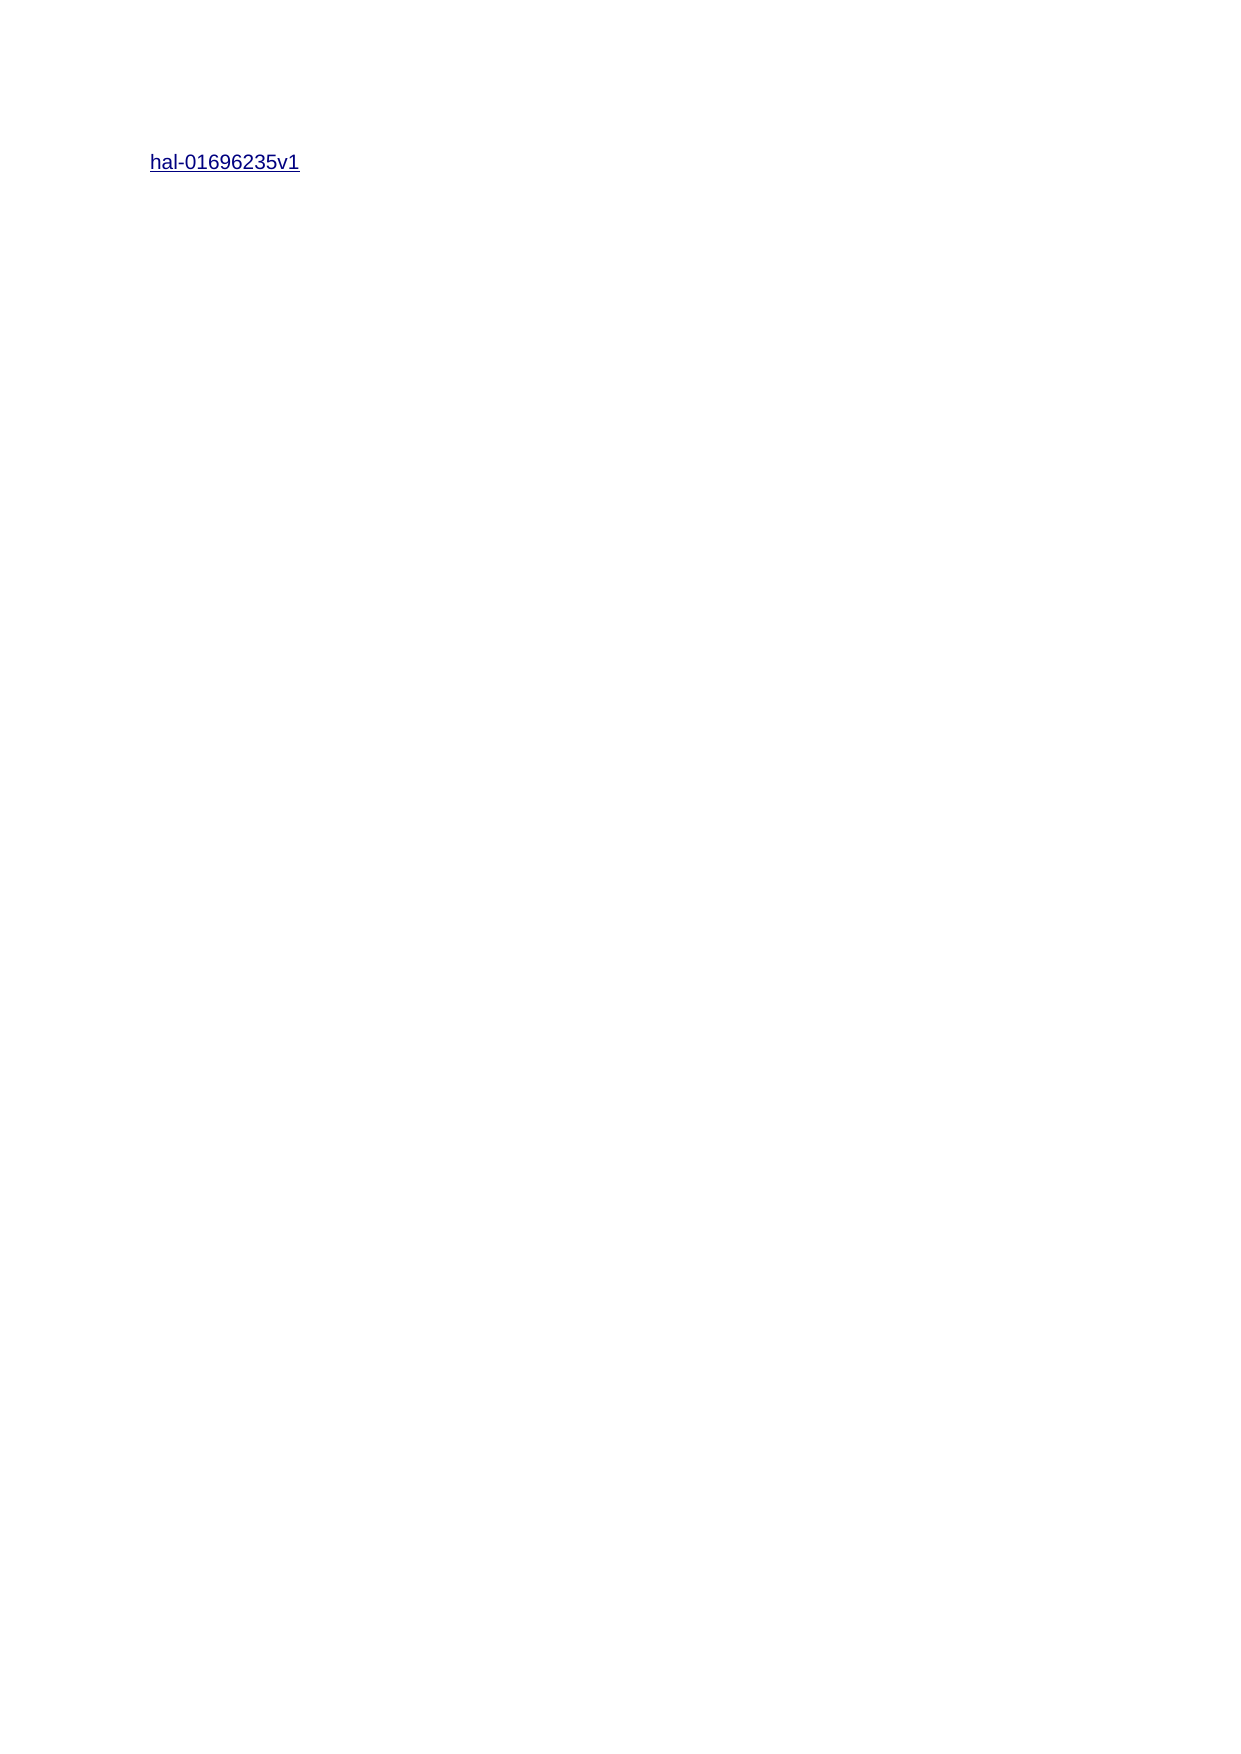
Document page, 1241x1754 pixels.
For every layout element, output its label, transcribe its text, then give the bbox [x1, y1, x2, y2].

table_cell hal-01696235v1 [150, 150, 1090, 174]
